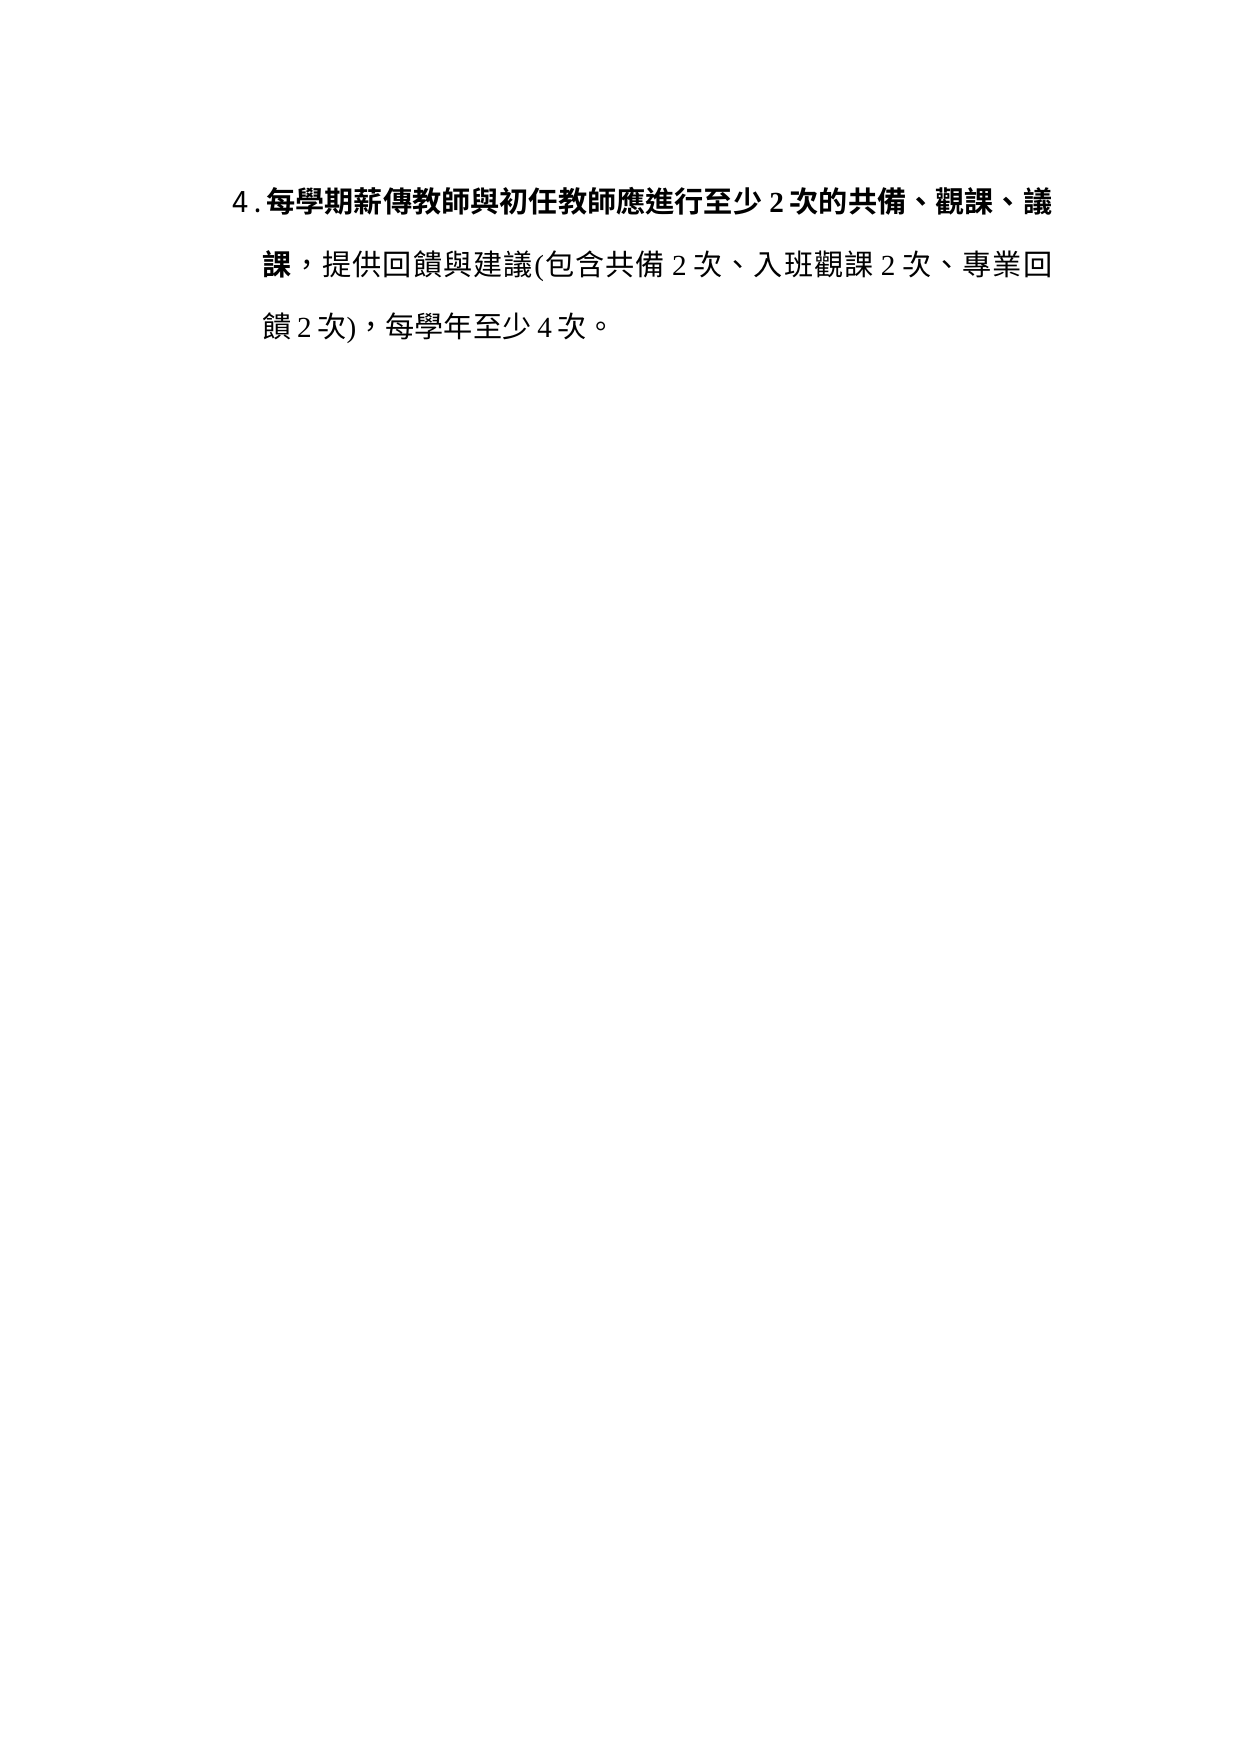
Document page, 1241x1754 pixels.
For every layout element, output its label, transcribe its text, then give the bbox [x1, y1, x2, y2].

text 4.每學期薪傳教師與初任教師應進行至少2次的共備、觀課、議課，提供回饋與建議(包含共備2次、入班觀課2次、專業回饋2次)，每學年至少4次。 [231, 158, 1053, 346]
